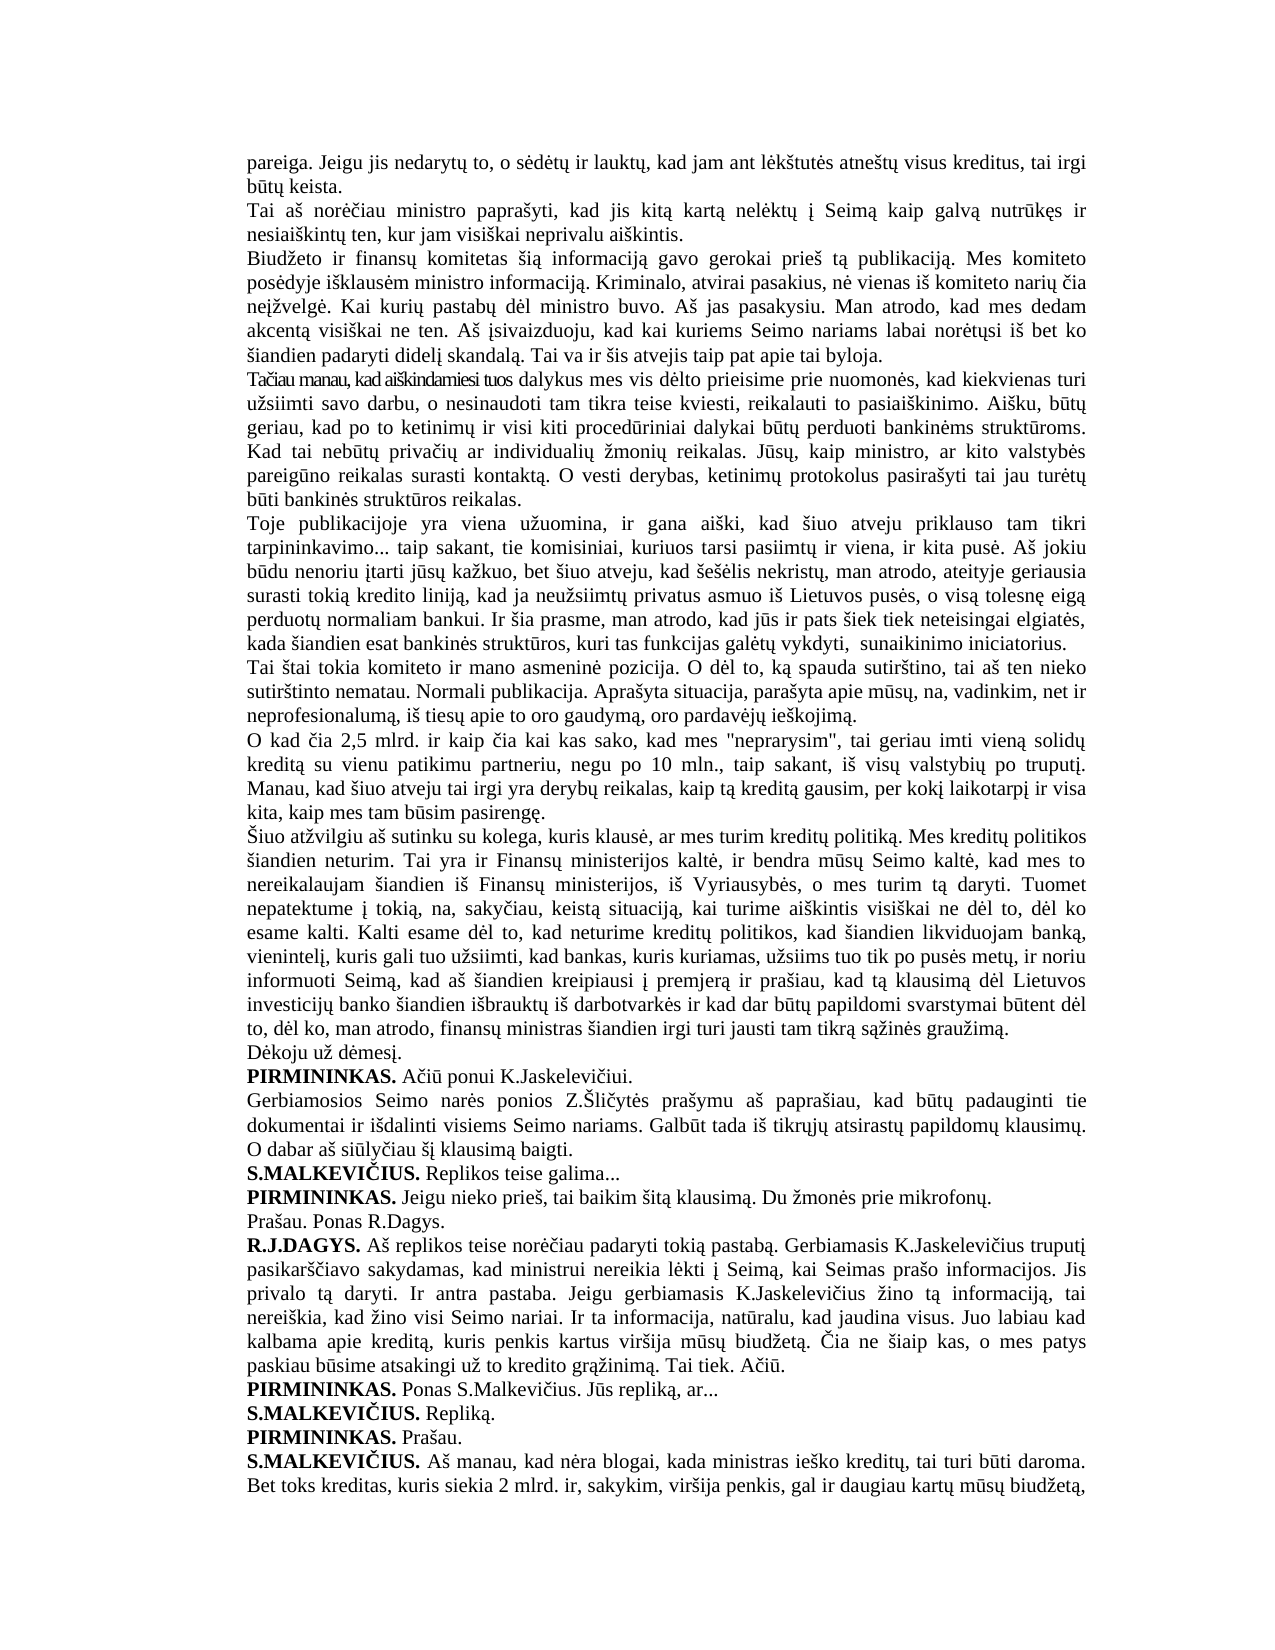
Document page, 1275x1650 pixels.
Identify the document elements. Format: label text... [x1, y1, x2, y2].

text PIRMININKAS. Ponas S.Malkevičius. Jūs repliką, ar... [247, 1377, 1087, 1401]
text PIRMININKAS. Prašau. [247, 1425, 1087, 1449]
text S.MALKEVIČIUS. Repliką. [247, 1401, 1087, 1425]
text Tačiau manau, kad aiškindamiesi tuos dalykus mes vis dėlto prieisime prie nuomonės, kad kiekvienas turi užsiimti savo darbu, o nesinaudoti tam tikra teise kviesti, reikalauti to pasiaiškinimo. Aišku, būtų geriau, kad po to ketinimų ir visi kiti procedūriniai dalykai būtų perduoti bankinėms struktūroms. Kad tai nebūtų privačių ar individualių žmonių reikalas. Jūsų, kaip ministro, ar kito valstybės pareigūno reikalas surasti kontaktą. O vesti derybas, ketinimų protokolus pasirašyti tai jau turėtų būti bankinės struktūros reikalas. [247, 367, 1087, 511]
text Tai štai tokia komiteto ir mano asmeninė pozicija. O dėl to, ką spauda sutirštino, tai aš ten nieko sutirštinto nematau. Normali publikacija. Aprašyta situacija, parašyta apie mūsų, na, vadinkim, net ir neprofesionalumą, iš tiesų apie to oro gaudymą, oro pardavėjų ieškojimą. [247, 655, 1087, 727]
text pareiga. Jeigu jis nedarytų to, o sėdėtų ir lauktų, kad jam ant lėkštutės atneštų visus kreditus, tai irgi būtų keista. [247, 150, 1087, 198]
text Tai aš norėčiau ministro paprašyti, kad jis kitą kartą nelėktų į Seimą kaip galvą nutrūkęs ir nesiaiškintų ten, kur jam visiškai neprivalu aiškintis. [247, 198, 1087, 246]
text Gerbiamosios Seimo narės ponios Z.Šličytės prašymu aš paprašiau, kad būtų padauginti tie dokumentai ir išdalinti visiems Seimo nariams. Galbūt tada iš tikrųjų atsirastų papildomų klausimų. O dabar aš siūlyčiau šį klausimą baigti. [247, 1088, 1087, 1161]
text Prašau. Ponas R.Dagys. [247, 1209, 1087, 1233]
text Toje publikacijoje yra viena užuomina, ir gana aiški, kad šiuo atveju priklauso tam tikri tarpininkavimo... taip sakant, tie komisiniai, kuriuos tarsi pasiimtų ir viena, ir kita pusė. Aš jokiu būdu nenoriu įtarti jūsų kažkuo, bet šiuo atveju, kad šešėlis nekristų, man atrodo, ateityje geriausia surasti tokią kredito liniją, kad ja neužsiimtų privatus asmuo iš Lietuvos pusės, o visą tolesnę eigą perduotų normaliam bankui. Ir šia prasme, man atrodo, kad jūs ir pats šiek tiek neteisingai elgiatės, kada šiandien esat bankinės struktūros, kuri tas funkcijas galėtų vykdyti, sunaikinimo iniciatorius. [247, 511, 1087, 655]
text Šiuo atžvilgiu aš sutinku su kolega, kuris klausė, ar mes turim kreditų politiką. Mes kreditų politikos šiandien neturim. Tai yra ir Finansų ministerijos kaltė, ir bendra mūsų Seimo kaltė, kad mes to nereikalaujam šiandien iš Finansų ministerijos, iš Vyriausybės, o mes turim tą daryti. Tuomet nepatektume į tokią, na, sakyčiau, keistą situaciją, kai turime aiškintis visiškai ne dėl to, dėl ko esame kalti. Kalti esame dėl to, kad neturime kreditų politikos, kad šiandien likviduojam banką, vienintelį, kuris gali tuo užsiimti, kad bankas, kuris kuriamas, užsiims tuo tik po pusės metų, ir noriu informuoti Seimą, kad aš šiandien kreipiausi į premjerą ir prašiau, kad tą klausimą dėl Lietuvos investicijų banko šiandien išbrauktų iš darbotvarkės ir kad dar būtų papildomi svarstymai būtent dėl to, dėl ko, man atrodo, finansų ministras šiandien irgi turi jausti tam tikrą sąžinės graužimą. [247, 824, 1087, 1040]
text O kad čia 2,5 mlrd. ir kaip čia kai kas sako, kad mes "neprarysim", tai geriau imti vieną solidų kreditą su vienu patikimu partneriu, negu po 10 mln., taip sakant, iš visų valstybių po truputį. Manau, kad šiuo atveju tai irgi yra derybų reikalas, kaip tą kreditą gausim, per kokį laikotarpį ir visa kita, kaip mes tam būsim pasirengę. [247, 727, 1087, 824]
text Dėkoju už dėmesį. [247, 1040, 1087, 1064]
text S.MALKEVIČIUS. Aš manau, kad nėra blogai, kada ministras ieško kreditų, tai turi būti daroma. Bet toks kreditas, kuris siekia 2 mlrd. ir, sakykim, viršija penkis, gal ir daugiau kartų mūsų biudžetą, [247, 1449, 1087, 1497]
text S.MALKEVIČIUS. Replikos teise galima... [247, 1161, 1087, 1185]
text PIRMININKAS. Ačiū ponui K.Jaskelevičiui. [247, 1064, 1087, 1088]
text R.J.DAGYS. Aš replikos teise norėčiau padaryti tokią pastabą. Gerbiamasis K.Jaskelevičius truputį pasikarščiavo sakydamas, kad ministrui nereikia lėkti į Seimą, kai Seimas prašo informacijos. Jis privalo tą daryti. Ir antra pastaba. Jeigu gerbiamasis K.Jaskelevičius žino tą informaciją, tai nereiškia, kad žino visi Seimo nariai. Ir ta informacija, natūralu, kad jaudina visus. Juo labiau kad kalbama apie kreditą, kuris penkis kartus viršija mūsų biudžetą. Čia ne šiaip kas, o mes patys paskiau būsime atsakingi už to kredito grąžinimą. Tai tiek. Ačiū. [247, 1233, 1087, 1377]
text Biudžeto ir finansų komitetas šią informaciją gavo gerokai prieš tą publikaciją. Mes komiteto posėdyje išklausėm ministro informaciją. Kriminalo, atvirai pasakius, nė vienas iš komiteto narių čia neįžvelgė. Kai kurių pastabų dėl ministro buvo. Aš jas pasakysiu. Man atrodo, kad mes dedam akcentą visiškai ne ten. Aš įsivaizduoju, kad kai kuriems Seimo nariams labai norėtųsi iš bet ko šiandien padaryti didelį skandalą. Tai va ir šis atvejis taip pat apie tai byloja. [247, 246, 1087, 367]
text PIRMININKAS. Jeigu nieko prieš, tai baikim šitą klausimą. Du žmonės prie mikrofonų. [247, 1185, 1087, 1209]
